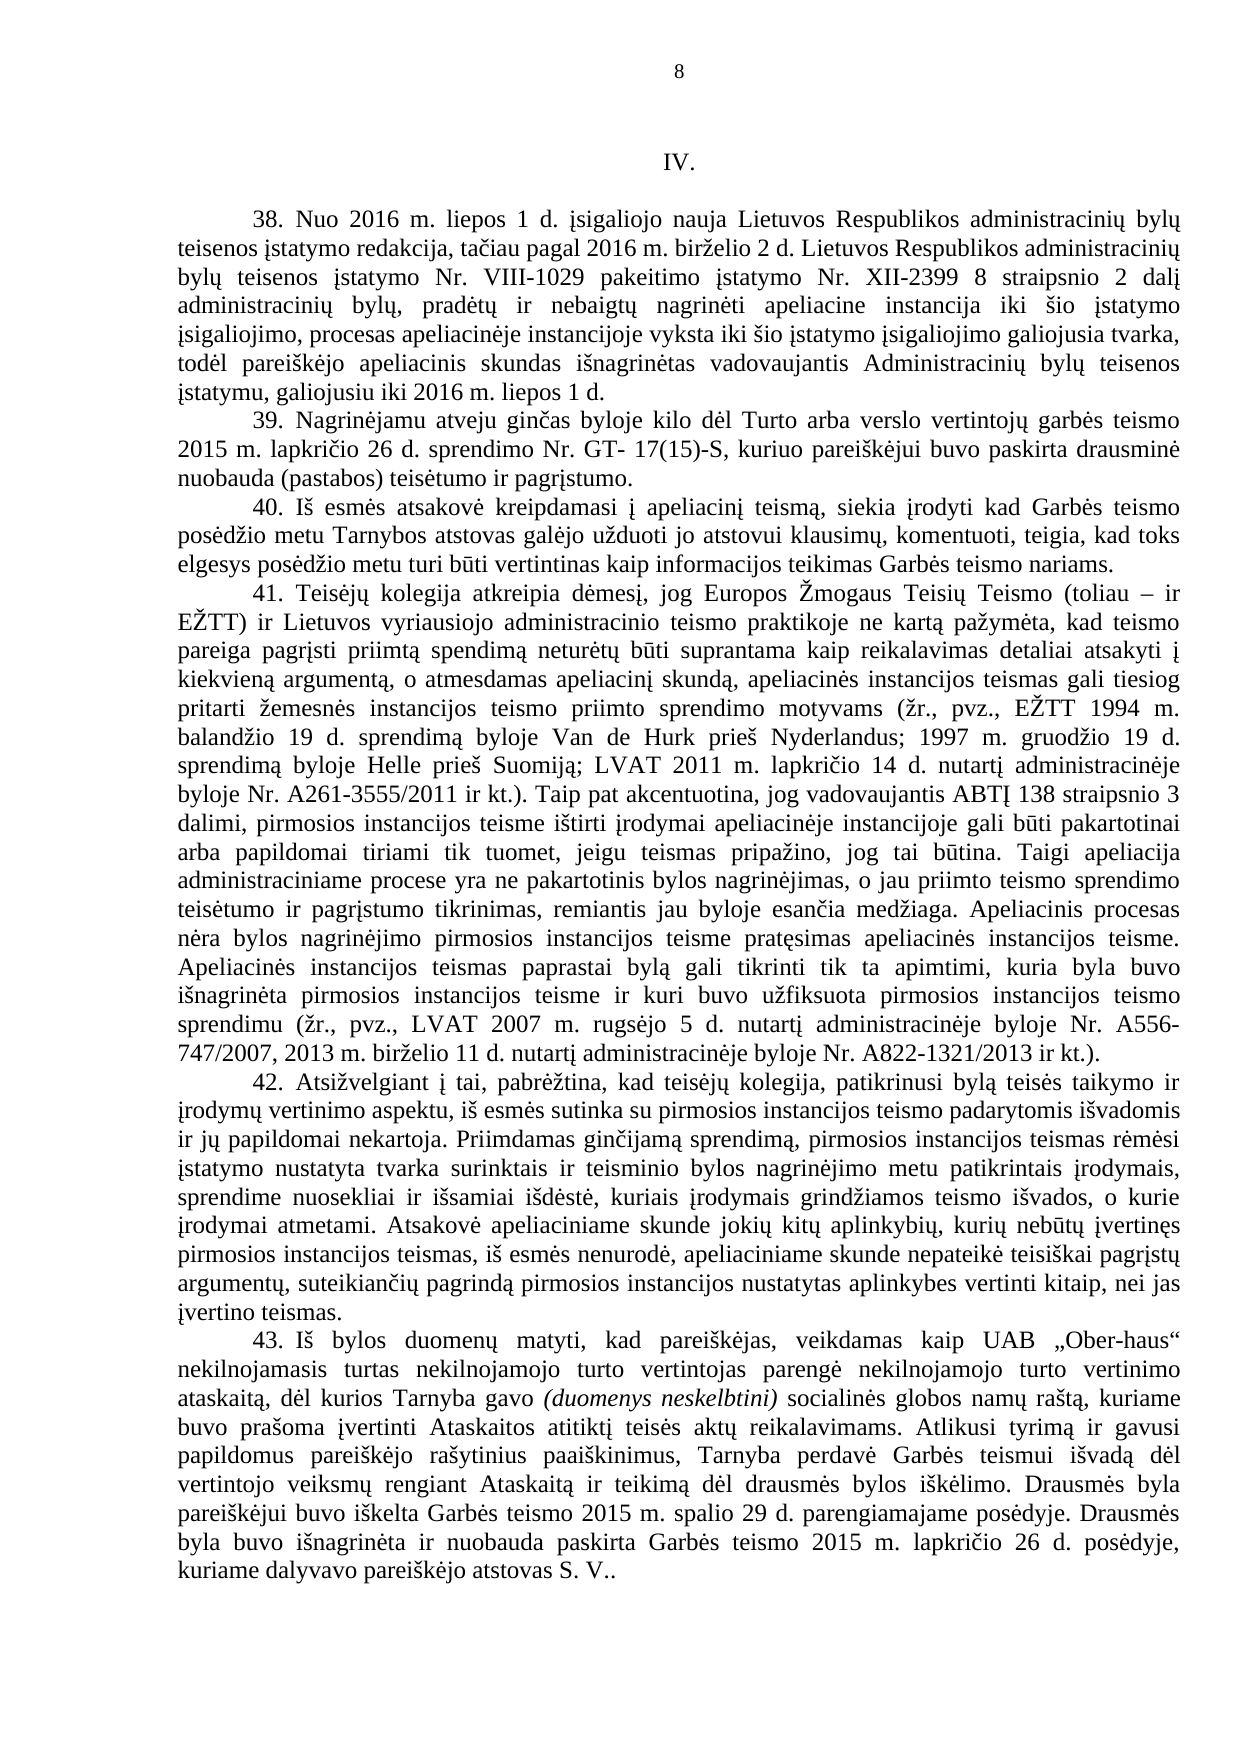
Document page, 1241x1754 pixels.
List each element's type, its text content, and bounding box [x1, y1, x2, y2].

text 43. Iš bylos duomenų matyti, kad pareiškėjas, veikdamas kaip UAB „Ober-haus“ nekilnojamasis turtas nekilnojamojo turto vertintojas parengė nekilnojamojo turto vertinimo ataskaitą, dėl kurios Tarnyba gavo (duomenys neskelbtini) socialinės globos namų raštą, kuriame buvo prašoma įvertinti Ataskaitos atitiktį teisės aktų reikalavimams. Atlikusi tyrimą ir gavusi papildomus pareiškėjo rašytinius paaiškinimus, Tarnyba perdavė Garbės teismui išvadą dėl vertintojo veiksmų rengiant Ataskaitą ir teikimą dėl drausmės bylos iškėlimo. Drausmės byla pareiškėjui buvo iškelta Garbės teismo 2015 m. spalio 29 d. parengiamajame posėdyje. Drausmės byla buvo išnagrinėta ir nuobauda paskirta Garbės teismo 2015 m. lapkričio 26 d. posėdyje, kuriame dalyvavo pareiškėjo atstovas S. V.. [177, 1326, 1181, 1584]
text 41. Teisėjų kolegija atkreipia dėmesį, jog Europos Žmogaus Teisių Teismo (toliau – ir EŽTT) ir Lietuvos vyriausiojo administracinio teismo praktikoje ne kartą pažymėta, kad teismo pareiga pagrįsti priimtą spendimą neturėtų būti suprantama kaip reikalavimas detaliai atsakyti į kiekvieną argumentą, o atmesdamas apeliacinį skundą, apeliacinės instancijos teismas gali tiesiog pritarti žemesnės instancijos teismo priimto sprendimo motyvams (žr., pvz., EŽTT 1994 m. balandžio 19 d. sprendimą byloje Van de Hurk prieš Nyderlandus; 1997 m. gruodžio 19 d. sprendimą byloje Helle prieš Suomiją; LVAT 2011 m. lapkričio 14 d. nutartį administracinėje byloje Nr. A261-3555/2011 ir kt.). Taip pat akcentuotina, jog vadovaujantis ABTĮ 138 straipsnio 3 dalimi, pirmosios instancijos teisme ištirti įrodymai apeliacinėje instancijoje gali būti pakartotinai arba papildomai tiriami tik tuomet, jeigu teismas pripažino, jog tai būtina. Taigi apeliacija administraciniame procese yra ne pakartotinis bylos nagrinėjimas, o jau priimto teismo sprendimo teisėtumo ir pagrįstumo tikrinimas, remiantis jau byloje esančia medžiaga. Apeliacinis procesas nėra bylos nagrinėjimo pirmosios instancijos teisme pratęsimas apeliacinės instancijos teisme. Apeliacinės instancijos teismas paprastai bylą gali tikrinti tik ta apimtimi, kuria byla buvo išnagrinėta pirmosios instancijos teisme ir kuri buvo užfiksuota pirmosios instancijos teismo sprendimu (žr., pvz., LVAT 2007 m. rugsėjo 5 d. nutartį administracinėje byloje Nr. A556-747/2007, 2013 m. birželio 11 d. nutartį administracinėje byloje Nr. A822-1321/2013 ir kt.). [177, 578, 1181, 1067]
text 39. Nagrinėjamu atveju ginčas byloje kilo dėl Turto arba verslo vertintojų garbės teismo 2015 m. lapkričio 26 d. sprendimo Nr. GT- 17(15)-S, kuriuo pareiškėjui buvo paskirta drausminė nuobauda (pastabos) teisėtumo ir pagrįstumo. [177, 406, 1181, 492]
text 42. Atsižvelgiant į tai, pabrėžtina, kad teisėjų kolegija, patikrinusi bylą teisės taikymo ir įrodymų vertinimo aspektu, iš esmės sutinka su pirmosios instancijos teismo padarytomis išvadomis ir jų papildomai nekartoja. Priimdamas ginčijamą sprendimą, pirmosios instancijos teismas rėmėsi įstatymo nustatyta tvarka surinktais ir teisminio bylos nagrinėjimo metu patikrintais įrodymais, sprendime nuosekliai ir išsamiai išdėstė, kuriais įrodymais grindžiamos teismo išvados, o kurie įrodymai atmetami. Atsakovė apeliaciniame skunde jokių kitų aplinkybių, kurių nebūtų įvertinęs pirmosios instancijos teismas, iš esmės nenurodė, apeliaciniame skunde nepateikė teisiškai pagrįstų argumentų, suteikiančių pagrindą pirmosios instancijos nustatytas aplinkybes vertinti kitaip, nei jas įvertino teismas. [177, 1067, 1181, 1326]
text 38. Nuo 2016 m. liepos 1 d. įsigaliojo nauja Lietuvos Respublikos administracinių bylų teisenos įstatymo redakcija, tačiau pagal 2016 m. birželio 2 d. Lietuvos Respublikos administracinių bylų teisenos įstatymo Nr. VIII-1029 pakeitimo įstatymo Nr. XII-2399 8 straipsnio 2 dalį administracinių bylų, pradėtų ir nebaigtų nagrinėti apeliacine instancija iki šio įstatymo įsigaliojimo, procesas apeliacinėje instancijoje vyksta iki šio įstatymo įsigaliojimo galiojusia tvarka, todėl pareiškėjo apeliacinis skundas išnagrinėtas vadovaujantis Administracinių bylų teisenos įstatymu, galiojusiu iki 2016 m. liepos 1 d. [177, 204, 1181, 406]
text 40. Iš esmės atsakovė kreipdamasi į apeliacinį teismą, siekia įrodyti kad Garbės teismo posėdžio metu Tarnybos atstovas galėjo užduoti jo atstovui klausimų, komentuoti, teigia, kad toks elgesys posėdžio metu turi būti vertintinas kaip informacijos teikimas Garbės teismo nariams. [177, 492, 1181, 578]
text IV. [177, 147, 1181, 176]
